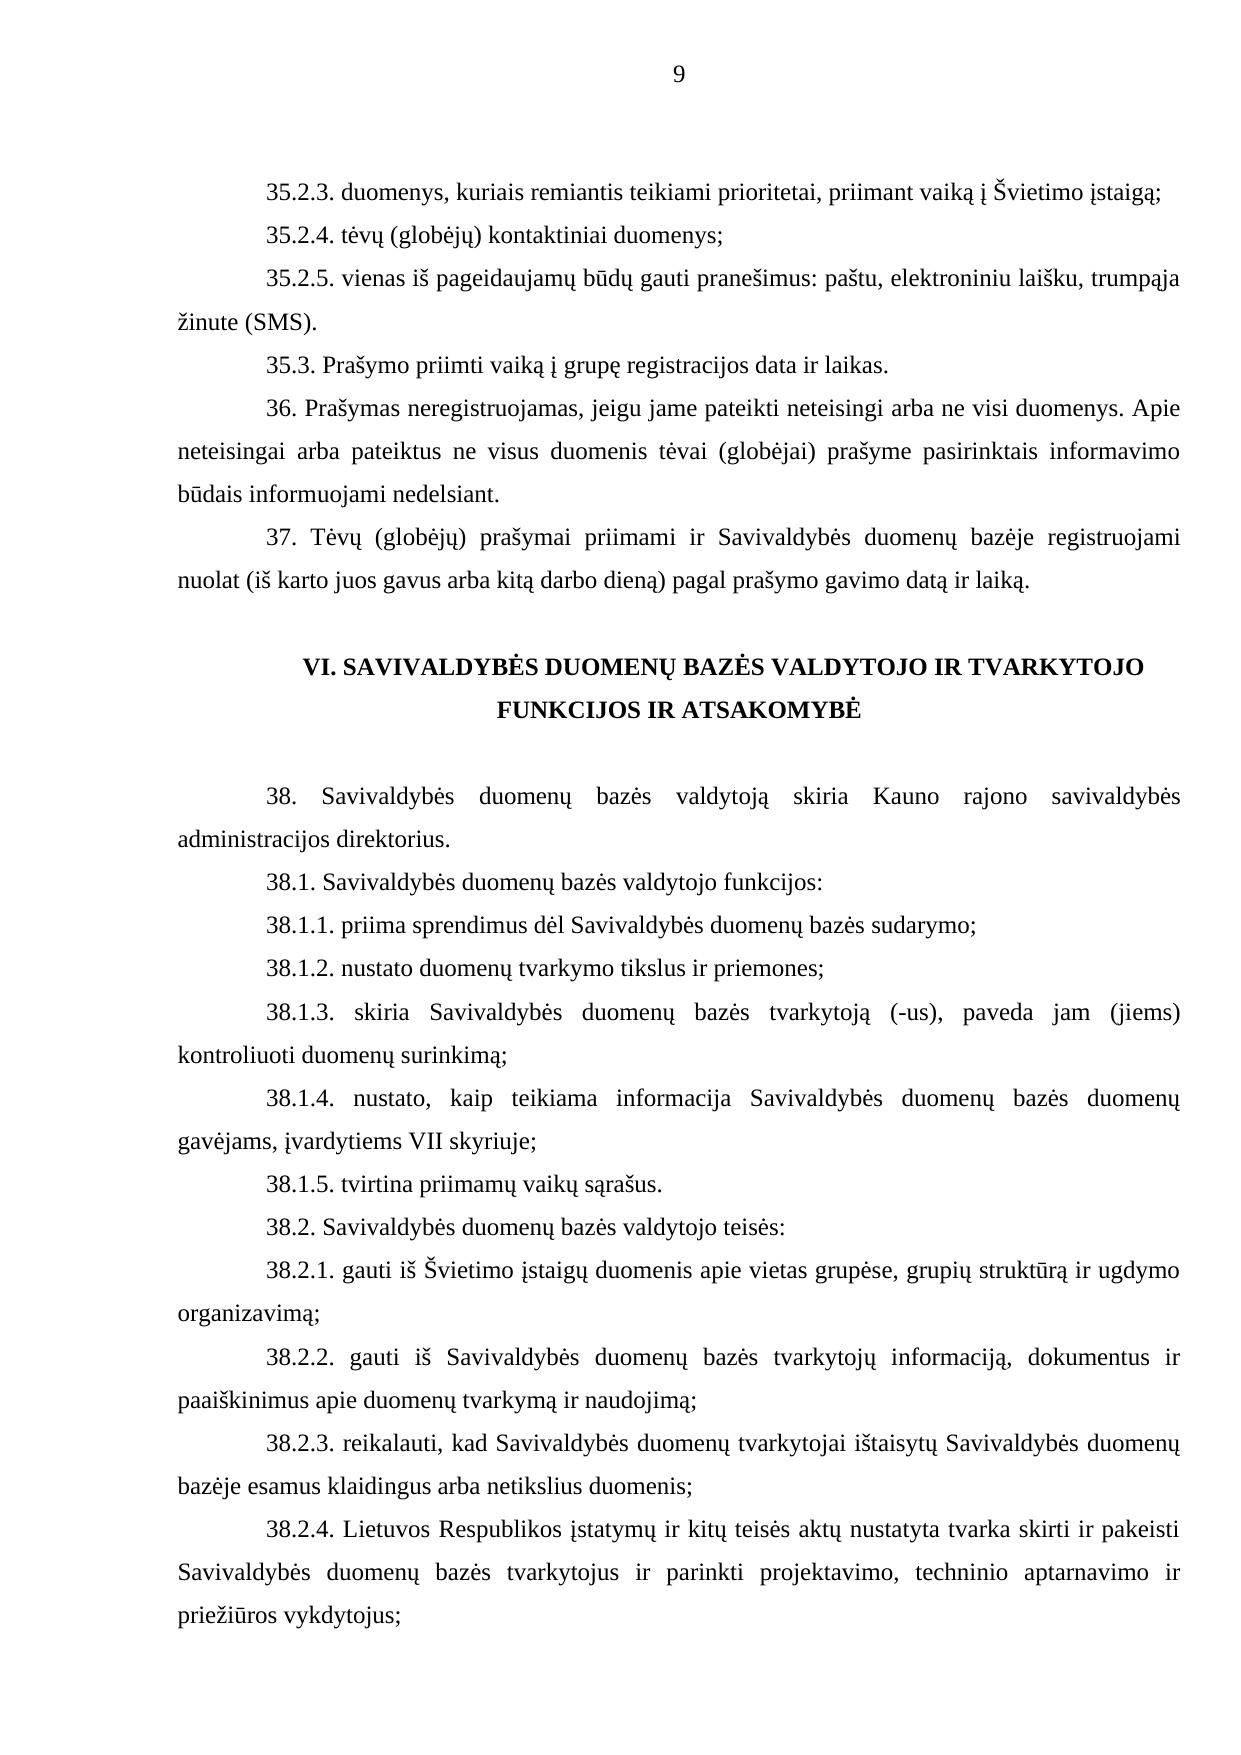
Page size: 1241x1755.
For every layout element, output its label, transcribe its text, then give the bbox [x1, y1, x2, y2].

text 38.1.5. tvirtina priimamų vaikų sąrašus. [177, 1169, 1181, 1198]
text 35.2.3. duomenys, kuriais remiantis teikiami prioritetai, priimant vaiką į Švietimo įstaigą; [177, 177, 1181, 206]
text 35.3. Prašymo priimti vaiką į grupę registracijos data ir laikas. [177, 350, 1181, 378]
text 37. Tėvų (globėjų) prašymai priimami ir Savivaldybės duomenų bazėje registruojami nuolat (iš karto juos gavus arba kitą darbo dieną) pagal prašymo gavimo datą ir laiką. [177, 522, 1181, 594]
text 36. Prašymas neregistruojamas, jeigu jame pateikti neteisingi arba ne visi duomenys. Apie neteisingai arba pateiktus ne visus duomenis tėvai (globėjai) prašyme pasirinktais informavimo būdais informuojami nedelsiant. [177, 393, 1181, 508]
text 38.1.2. nustato duomenų tvarkymo tikslus ir priemones; [177, 953, 1181, 982]
text 35.2.4. tėvų (globėjų) kontaktiniai duomenys; [177, 220, 1181, 249]
text VI. SAVIVALDYBĖS DUOMENŲ BAZĖS VALDYTOJO IR TVARKYTOJO FUNKCIJOS IR ATSAKOMYBĖ [177, 652, 1181, 723]
text 38.2. Savivaldybės duomenų bazės valdytojo teisės: [177, 1212, 1181, 1241]
text 38. Savivaldybės duomenų bazės valdytoją skiria Kauno rajono savivaldybės administracijos direktorius. [177, 781, 1181, 853]
text 38.2.1. gauti iš Švietimo įstaigų duomenis apie vietas grupėse, grupių struktūrą ir ugdymo organizavimą; [177, 1255, 1181, 1327]
text 38.1.4. nustato, kaip teikiama informacija Savivaldybės duomenų bazės duomenų gavėjams, įvardytiems VII skyriuje; [177, 1083, 1181, 1155]
text 38.2.3. reikalauti, kad Savivaldybės duomenų tvarkytojai ištaisytų Savivaldybės duomenų bazėje esamus klaidingus arba netikslius duomenis; [177, 1428, 1181, 1500]
text 38.1.1. priima sprendimus dėl Savivaldybės duomenų bazės sudarymo; [177, 910, 1181, 939]
text 38.2.4. Lietuvos Respublikos įstatymų ir kitų teisės aktų nustatyta tvarka skirti ir pakeisti Savivaldybės duomenų bazės tvarkytojus ir parinkti projektavimo, techninio aptarnavimo ir priežiūros vykdytojus; [177, 1514, 1181, 1629]
text 38.1.3. skiria Savivaldybės duomenų bazės tvarkytoją (-us), paveda jam (jiems) kontroliuoti duomenų surinkimą; [177, 997, 1181, 1068]
text 35.2.5. vienas iš pageidaujamų būdų gauti pranešimus: paštu, elektroniniu laišku, trumpąja žinute (SMS). [177, 263, 1181, 335]
text 38.1. Savivaldybės duomenų bazės valdytojo funkcijos: [177, 867, 1181, 896]
text 38.2.2. gauti iš Savivaldybės duomenų bazės tvarkytojų informaciją, dokumentus ir paaiškinimus apie duomenų tvarkymą ir naudojimą; [177, 1342, 1181, 1413]
